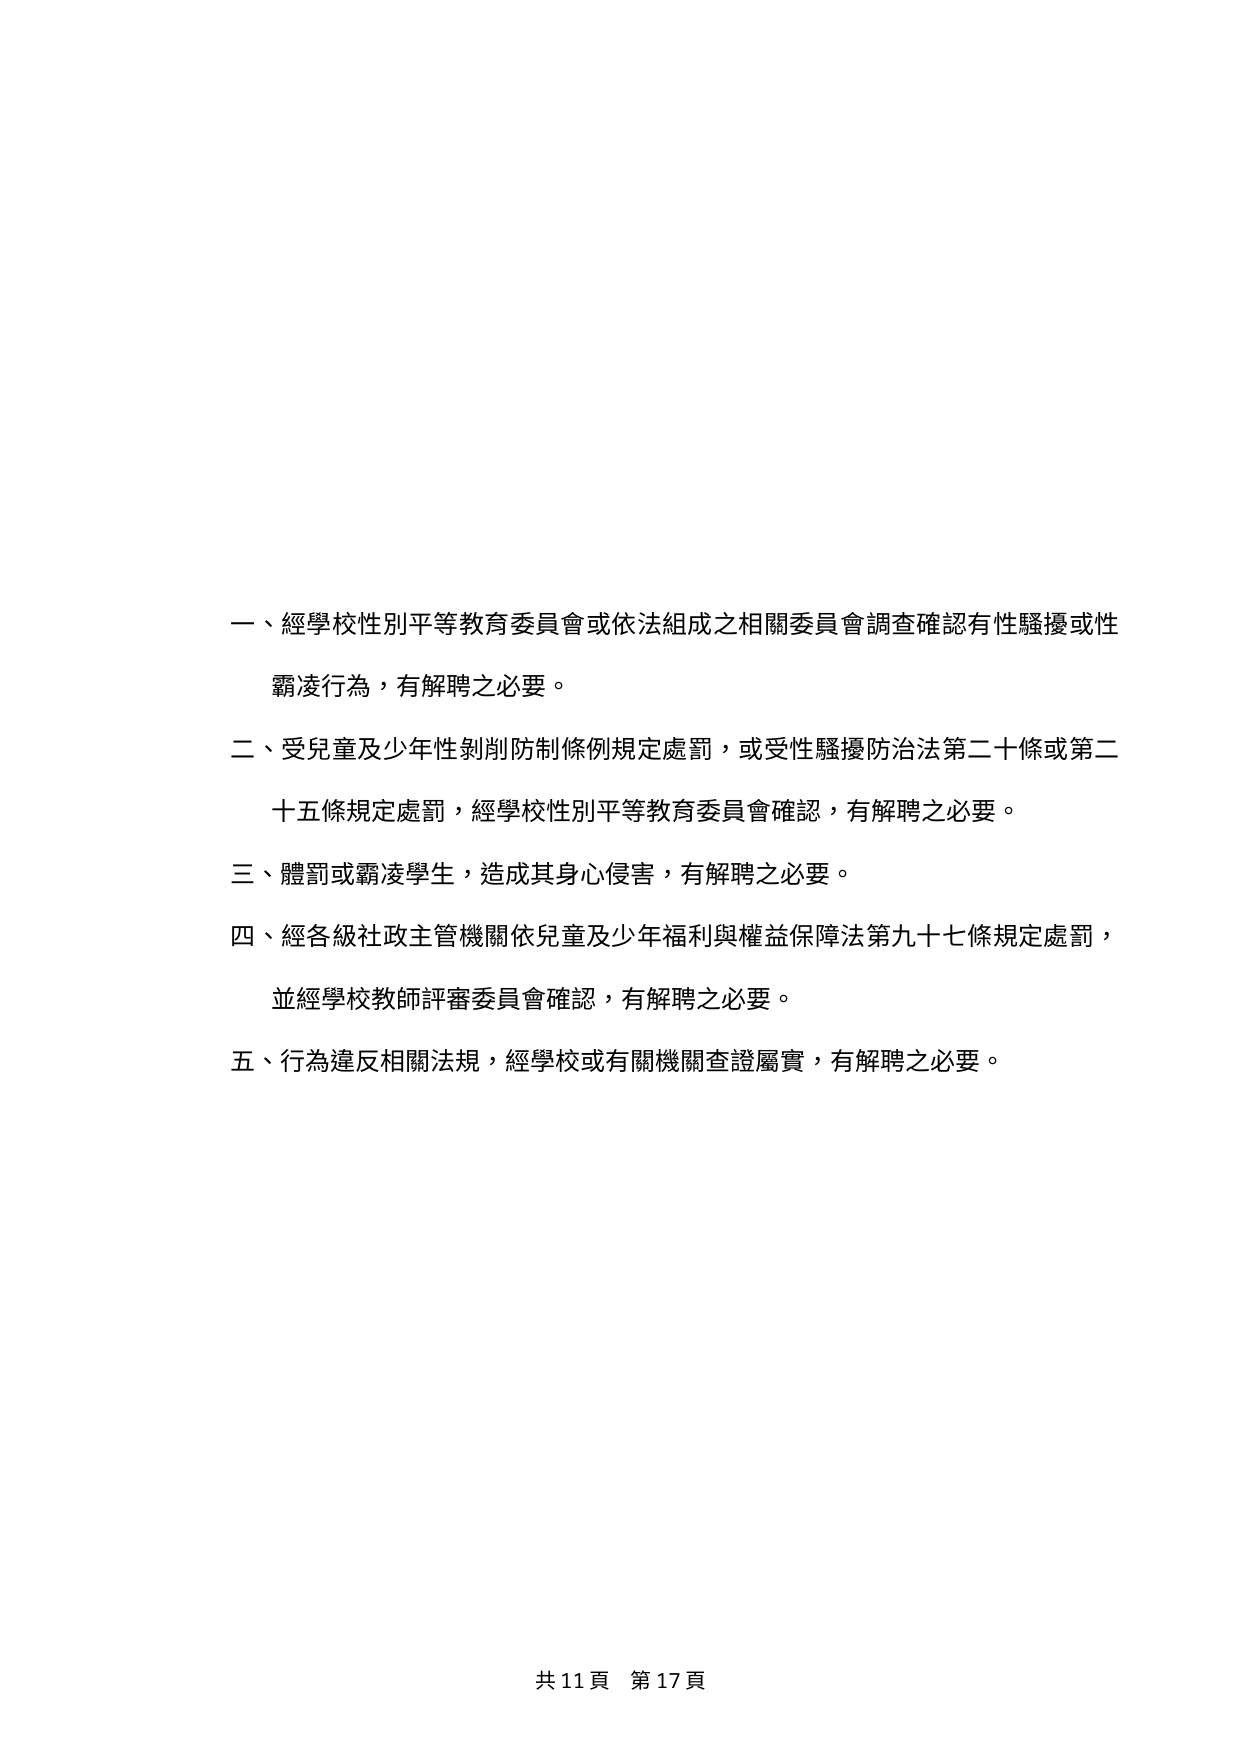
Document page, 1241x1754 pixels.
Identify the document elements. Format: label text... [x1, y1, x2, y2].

text 一、經學校性別平等教育委員會或依法組成之相關委員會調查確認有性騷擾或性霸凌行為，有解聘之必要。 [230, 581, 1122, 706]
text 四、經各級社政主管機關依兒童及少年福利與權益保障法第九十七條規定處罰，並經學校教師評審委員會確認，有解聘之必要。 [230, 893, 1122, 1018]
text 五、行為違反相關法規，經學校或有關機關查證屬實，有解聘之必要。 [230, 1018, 1122, 1081]
text 三、體罰或霸凌學生，造成其身心侵害，有解聘之必要。 [230, 831, 1122, 893]
text 二、受兒童及少年性剝削防制條例規定處罰，或受性騷擾防治法第二十條或第二十五條規定處罰，經學校性別平等教育委員會確認，有解聘之必要。 [230, 706, 1122, 831]
